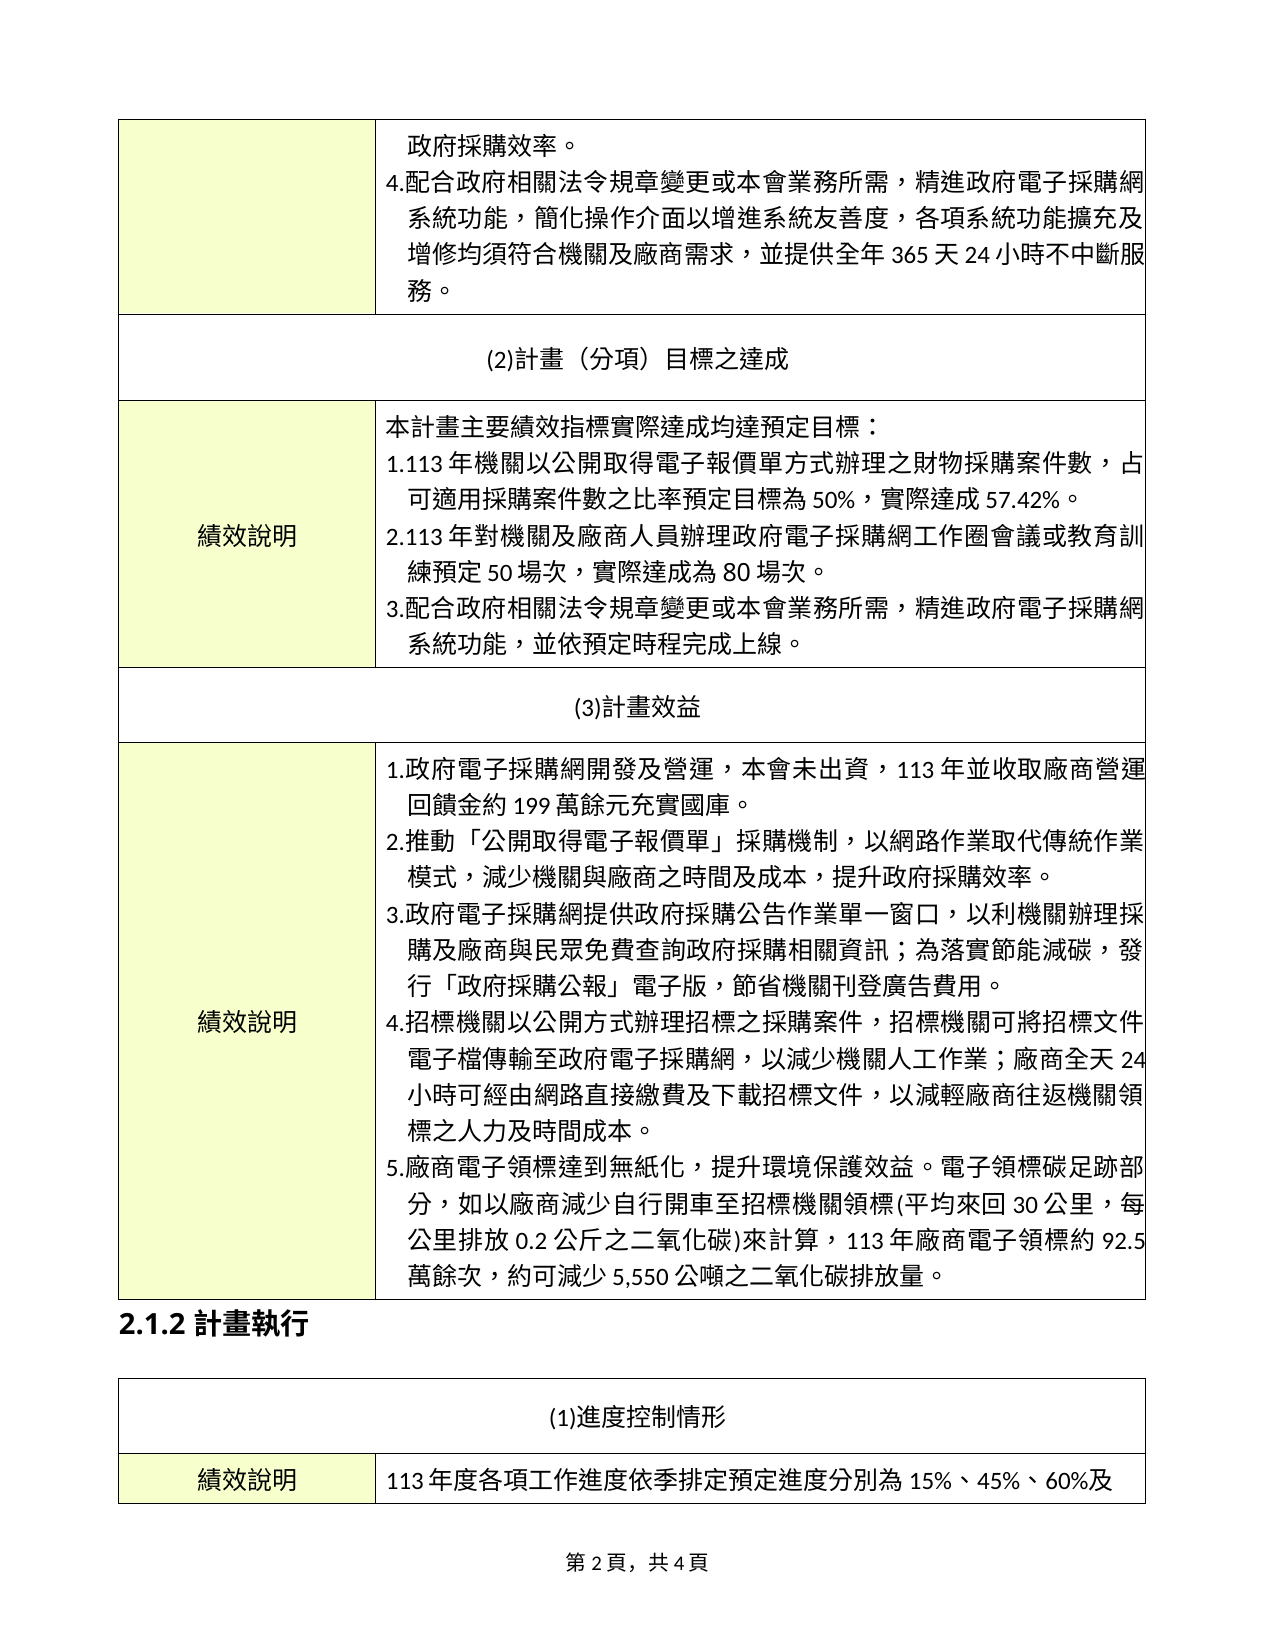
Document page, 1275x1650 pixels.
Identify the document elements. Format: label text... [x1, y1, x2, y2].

table_header (1)進度控制情形 [119, 1379, 1145, 1453]
table_cell 績效說明 [119, 743, 375, 1299]
table_cell 績效說明 [119, 401, 375, 667]
table_cell 績效說明 [119, 1454, 375, 1503]
table_cell (2)計畫（分項）目標之達成 [119, 315, 1145, 400]
table_cell 1.政府電子採購網開發及營運，本會未出資，113年並收取廠商營運回饋金約 199萬餘元充實國庫。 2.推動「公開取得電子報價單」採購機制，以網路作業取代傳統作業模式，減少機關與廠商之時間及成本，提升政府採購效率。 3.政府電子採購網提供政府採購公告作業單一窗口，以利機關辦理採購及廠商與民眾免費查詢政府採購相關資訊；為落實節能減碳，發行「政府採購公報」電子版，節省機關刊登廣告費用。 4.招標機關以公開方式辦理招標之採購案件，招標機關可將招標文件電子檔傳輸至政府電子採購網，以減少機關人工作業；廠商全天24小時可經由網路直接繳費及下載招標文件，以減輕廠商往返機關領標之人力及時間成本。 5.廠商電子領標達到無紙化，提升環境保護效益。電子領標碳足跡部分，如以廠商減少自行開車至招標機關領標(平均來回30公里，每公里排放0.2公斤之二氧化碳)來計算，113年廠商電子領標約92.5萬餘次，約可減少5,550公噸之二氧化碳排放量。 [376, 743, 1145, 1299]
table_cell 113年度各項工作進度依季排定預定進度分別為15%、45%、60%及 [376, 1454, 1145, 1503]
table_cell 政府採購效率。 4.配合政府相關法令規章變更或本會業務所需，精進政府電子採購網系統功能，簡化操作介面以增進系統友善度，各項系統功能擴充及增修均須符合機關及廠商需求，並提供全年365天24小時不中斷服務。 [376, 120, 1145, 313]
table_cell (3)計畫效益 [119, 668, 1145, 742]
table_cell [119, 120, 375, 313]
table_cell 本計畫主要績效指標實際達成均達預定目標： 1.113年機關以公開取得電子報價單方式辦理之財物採購案件數，占可適用採購案件數之比率預定目標為50%，實際達成57.42%。 2.113年對機關及廠商人員辦理政府電子採購網工作圈會議或教育訓練預定50場次，實際達成為80場次。 3.配合政府相關法令規章變更或本會業務所需，精進政府電子採購網系統功能，並依預定時程完成上線。 [376, 401, 1145, 667]
text 2.1.2 計畫執行 [119, 1300, 1156, 1343]
